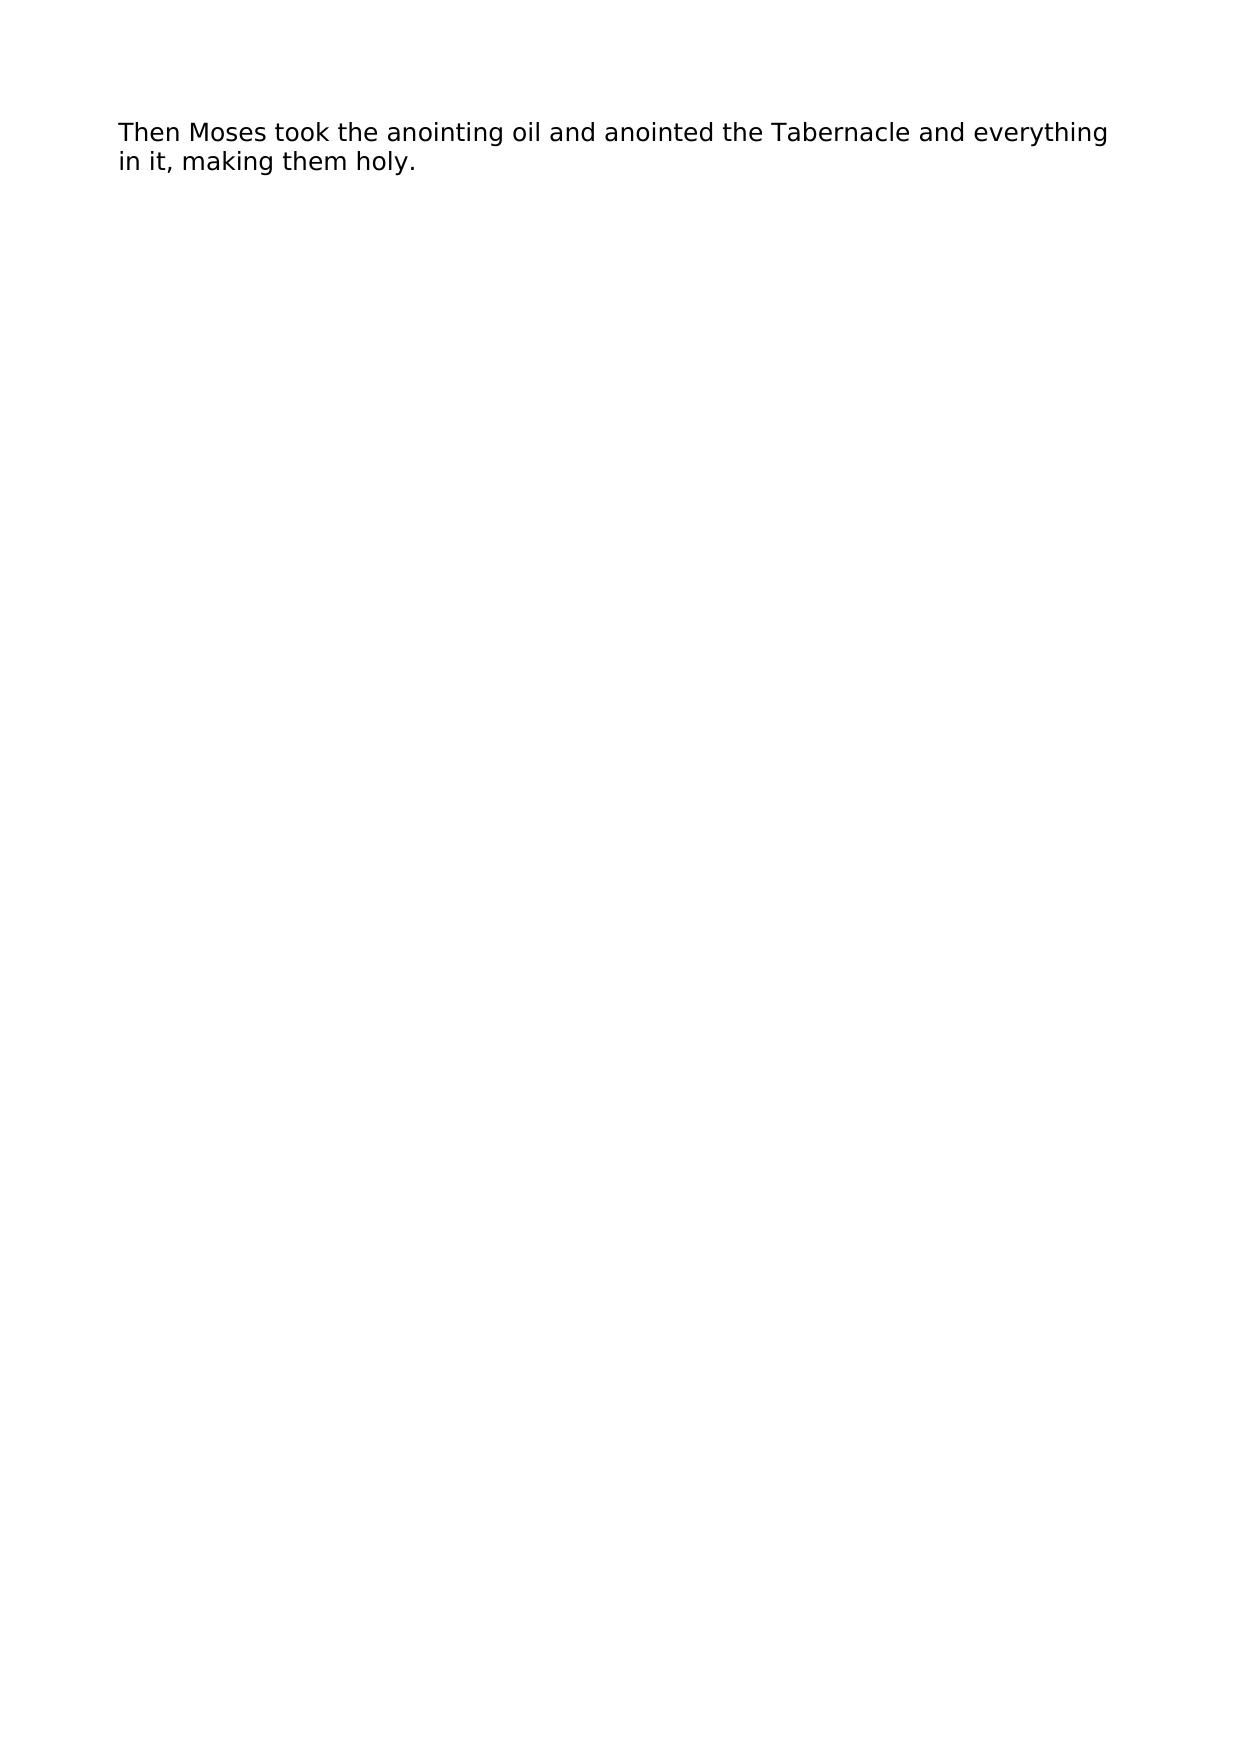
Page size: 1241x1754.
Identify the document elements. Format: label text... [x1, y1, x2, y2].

text Then Moses took the anointing oil and anointed the Tabernacle and everything in it, making them holy. [118, 118, 1122, 176]
